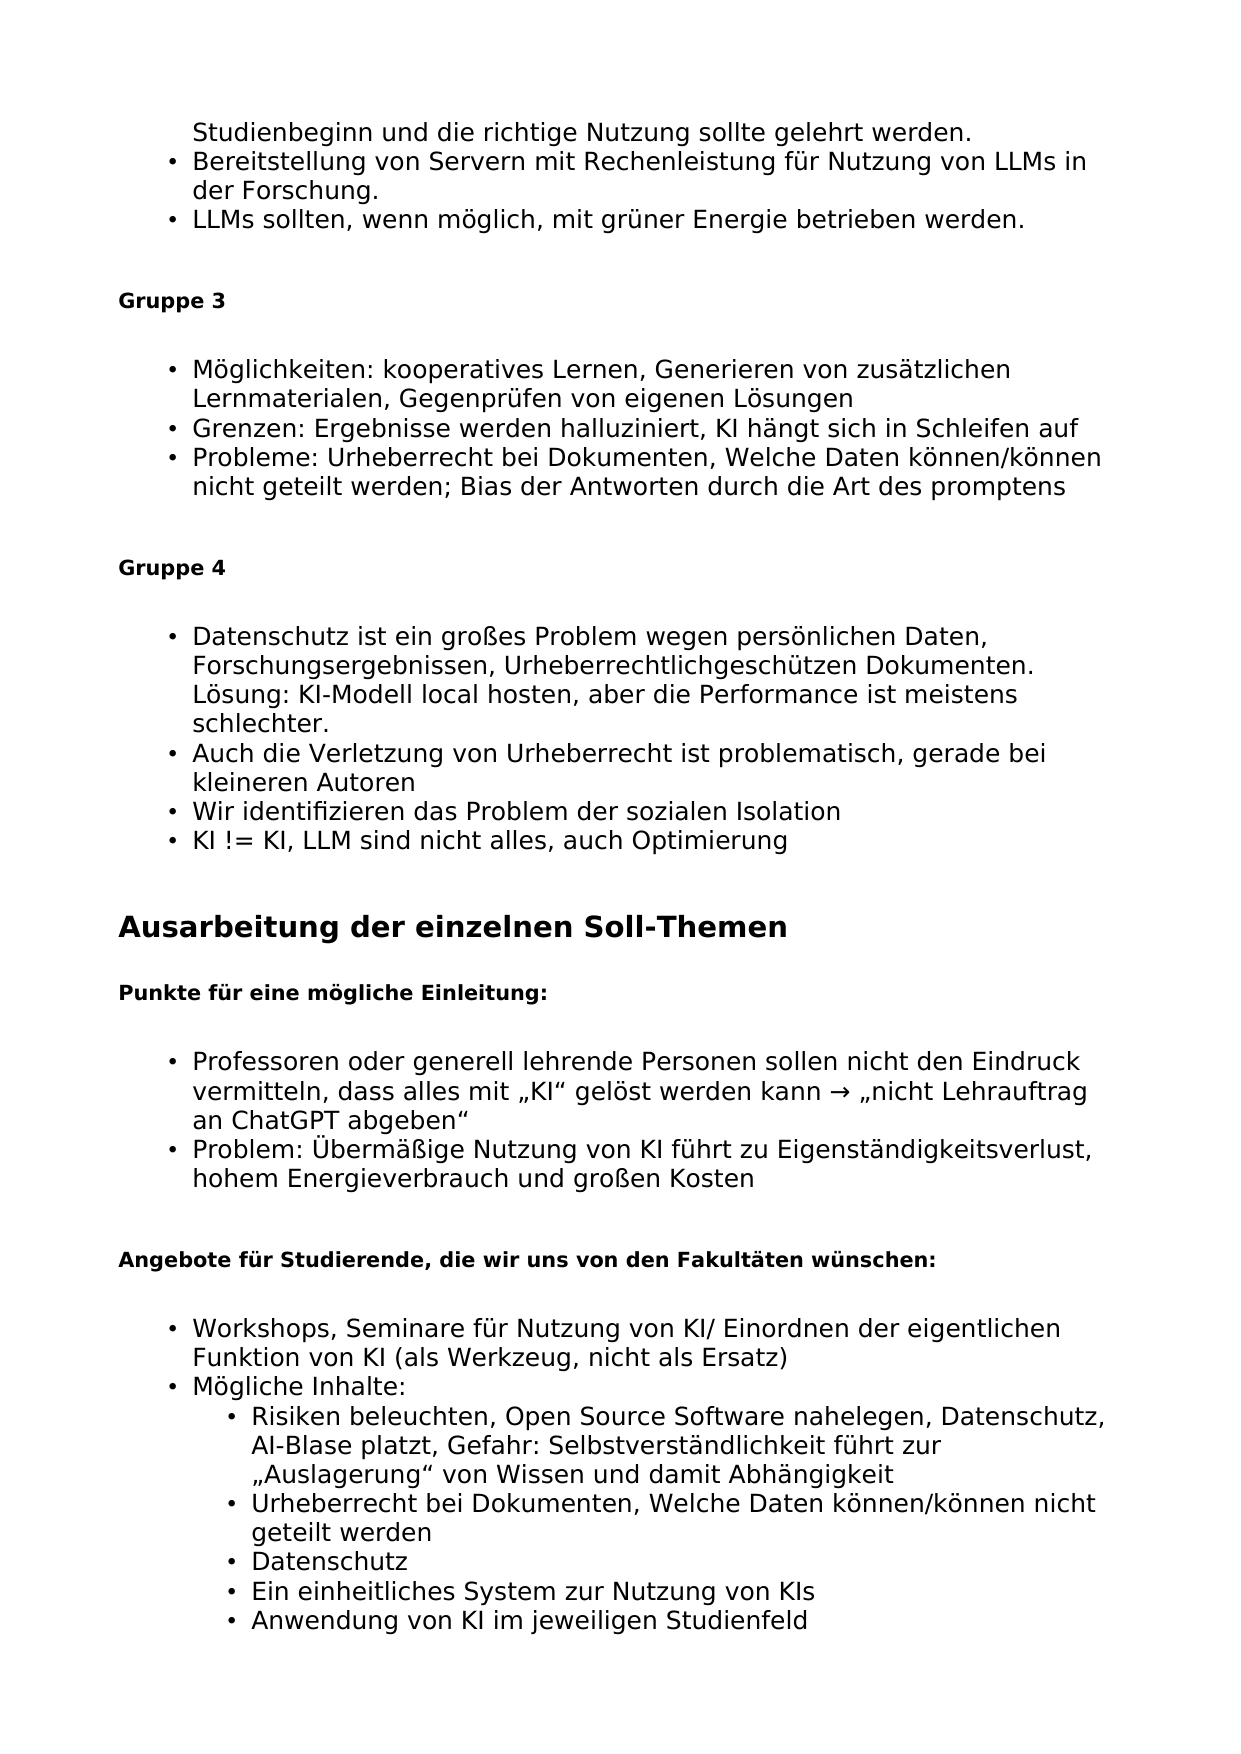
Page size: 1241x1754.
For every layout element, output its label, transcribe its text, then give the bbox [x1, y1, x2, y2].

list Datenschutz [236, 1547, 1122, 1577]
subtitle Angebote für Studierende, die wir uns von den Fakultäten wünschen: [118, 1248, 1122, 1272]
list Problem: Übermäßige Nutzung von KI führt zu Eigenständigkeitsverlust, hohem Energieverbrauch und großen Kosten [177, 1135, 1122, 1193]
list Studienbeginn und die richtige Nutzung sollte gelehrt werden. [177, 118, 1122, 147]
list Ein einheitliches System zur Nutzung von KIs [236, 1577, 1122, 1606]
list Möglichkeiten: kooperatives Lernen, Generieren von zusätzlichen Lernmaterialen, Gegenprüfen von eigenen Lösungen [177, 356, 1122, 414]
list Datenschutz ist ein großes Problem wegen persönlichen Daten, Forschungsergebnissen, Urheberrechtlichgeschützen Dokumenten. Lösung: KI-Modell local hosten, aber die Performance ist meistens schlechter. [177, 622, 1122, 739]
list Workshops, Seminare für Nutzung von KI/ Einordnen der eigentlichen Funktion von KI (als Werkzeug, nicht als Ersatz) [177, 1314, 1122, 1372]
list LLMs sollten, wenn möglich, mit grüner Energie betrieben werden. [177, 206, 1122, 235]
list Professoren oder generell lehrende Personen sollen nicht den Eindruck vermitteln, dass alles mit „KI“ gelöst werden kann → „nicht Lehrauftrag an ChatGPT abgeben“ [177, 1048, 1122, 1135]
list Auch die Verletzung von Urheberrecht ist problematisch, gerade bei kleineren Autoren [177, 739, 1122, 797]
list Anwendung von KI im jeweiligen Studienfeld [236, 1606, 1122, 1635]
subtitle Punkte für eine mögliche Einleitung: [118, 981, 1122, 1006]
list KI != KI, LLM sind nicht alles, auch Optimierung [177, 826, 1122, 855]
subtitle Ausarbeitung der einzelnen Soll-Themen [118, 910, 1122, 944]
list Mögliche Inhalte: [177, 1372, 1122, 1402]
list Risiken beleuchten, Open Source Software nahelegen, Datenschutz, AI-Blase platzt, Gefahr: Selbstverständlichkeit führt zur „Auslagerung“ von Wissen und damit Abhängigkeit [236, 1402, 1122, 1489]
list Grenzen: Ergebnisse werden halluziniert, KI hängt sich in Schleifen auf [177, 414, 1122, 443]
list Urheberrecht bei Dokumenten, Welche Daten können/können nicht geteilt werden [236, 1489, 1122, 1547]
list Bereitstellung von Servern mit Rechenleistung für Nutzung von LLMs in der Forschung. [177, 147, 1122, 206]
subtitle Gruppe 4 [118, 556, 1122, 580]
list Probleme: Urheberrecht bei Dokumenten, Welche Daten können/können nicht geteilt werden; Bias der Antworten durch die Art des promptens [177, 443, 1122, 501]
subtitle Gruppe 3 [118, 289, 1122, 313]
list Wir identifizieren das Problem der sozialen Isolation [177, 797, 1122, 826]
